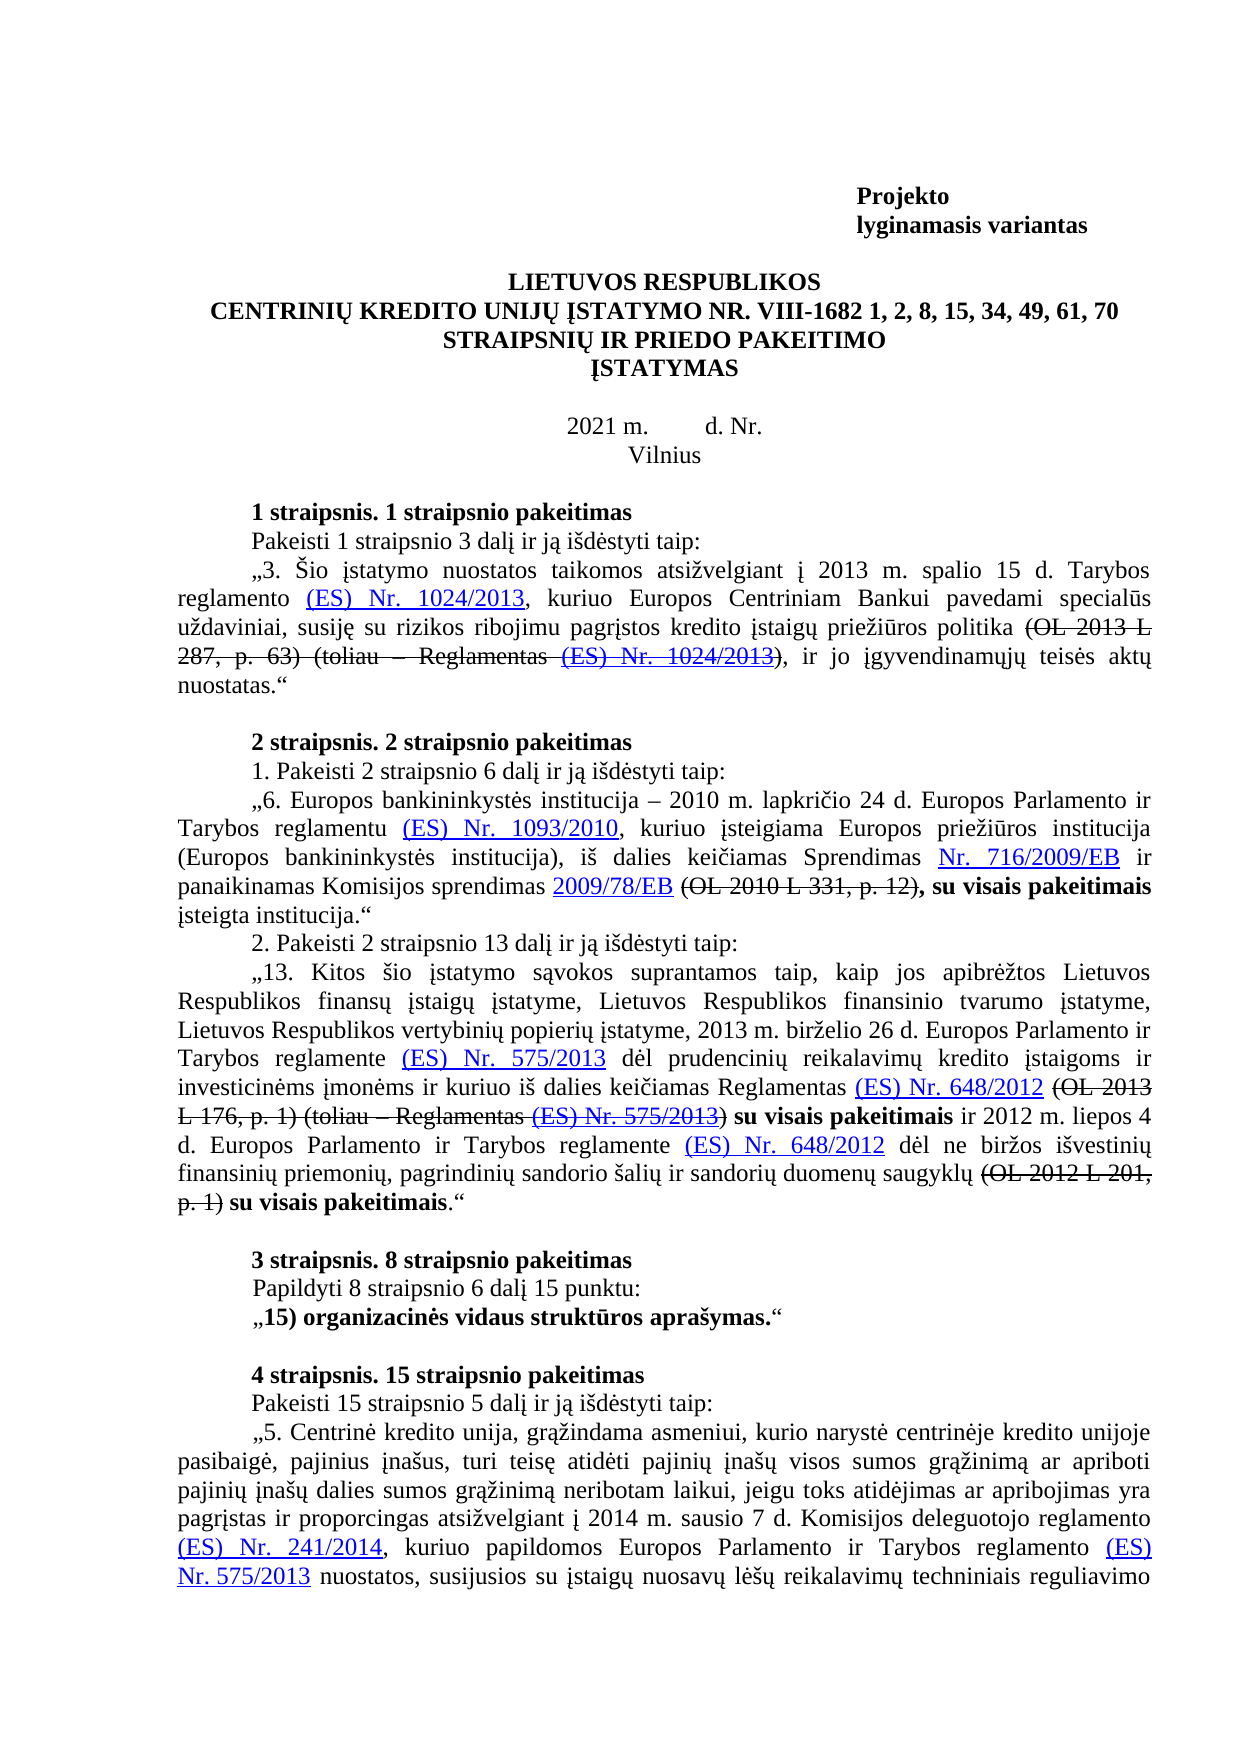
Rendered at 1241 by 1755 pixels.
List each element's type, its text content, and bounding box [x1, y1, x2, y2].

text Papildyti 8 straipsnio 6 dalį 15 punktu: [177, 1273, 1152, 1302]
text LIETUVOS RESPUBLIKOS [177, 267, 1152, 296]
text CENTRINIŲ KREDITO UNIJŲ ĮSTATYMO NR. VIII-1682 1, 2, 8, 15, 34, 49, 61, 70 STRAIPSNIŲ IR PRIEDO PAKEITIMO [177, 296, 1152, 353]
text ĮSTATYMAS [177, 353, 1152, 382]
text Pakeisti 1 straipsnio 3 dalį ir ją išdėstyti taip: [177, 526, 1152, 555]
text Pakeisti 15 straipsnio 5 dalį ir ją išdėstyti taip: [177, 1388, 1152, 1417]
text 4 straipsnis. 15 straipsnio pakeitimas [177, 1360, 1152, 1388]
text 2 straipsnis. 2 straipsnio pakeitimas [177, 727, 1152, 756]
text „15) organizacinės vidaus struktūros aprašymas.“ [177, 1302, 1152, 1331]
text „6. Europos bankininkystės institucija – 2010 m. lapkričio 24 d. Europos Parlamento ir Tarybos reglamentu (ES) Nr. 1093/2010, kuriuo įsteigiama Europos priežiūros institucija (Europos bankininkystės institucija), iš dalies keičiamas Sprendimas Nr. 716/2009/EB ir panaikinamas Komisijos sprendimas 2009/78/EB (OL 2010 L 331, p. 12), su visais pakeitimais įsteigta institucija.“ [177, 785, 1152, 928]
text 2. Pakeisti 2 straipsnio 13 dalį ir ją išdėstyti taip: [177, 928, 1152, 957]
text „5. Centrinė kredito unija, grąžindama asmeniui, kurio narystė centrinėje kredito unijoje pasibaigė, pajinius įnašus, turi teisę atidėti pajinių įnašų visos sumos grąžinimą ar apriboti pajinių įnašų dalies sumos grąžinimą neribotam laikui, jeigu toks atidėjimas ar apribojimas yra pagrįstas ir proporcingas atsižvelgiant į 2014 m. sausio 7 d. Komisijos deleguotojo reglamento (ES) Nr. 241/2014, kuriuo papildomos Europos Parlamento ir Tarybos reglamento (ES) Nr. 575/2013 nuostatos, susijusios su įstaigų nuosavų lėšų reikalavimų techniniais reguliavimo [177, 1417, 1152, 1590]
text Vilnius [177, 440, 1152, 468]
text 1. Pakeisti 2 straipsnio 6 dalį ir ją išdėstyti taip: [177, 756, 1152, 785]
text 2021 m. d. Nr. [177, 411, 1152, 440]
text 1 straipsnis. 1 straipsnio pakeitimas [177, 497, 1152, 526]
text „13. Kitos šio įstatymo sąvokos suprantamos taip, kaip jos apibrėžtos Lietuvos Respublikos finansų įstaigų įstatyme, Lietuvos Respublikos finansinio tvarumo įstatyme, Lietuvos Respublikos vertybinių popierių įstatyme, 2013 m. birželio 26 d. Europos Parlamento ir Tarybos reglamente (ES) Nr. 575/2013 dėl prudencinių reikalavimų kredito įstaigoms ir investicinėms įmonėms ir kuriuo iš dalies keičiamas Reglamentas (ES) Nr. 648/2012 (OL 2013 L 176, p. 1) (toliau – Reglamentas (ES) Nr. 575/2013) su visais pakeitimais ir 2012 m. liepos 4 d. Europos Parlamento ir Tarybos reglamente (ES) Nr. 648/2012 dėl ne biržos išvestinių finansinių priemonių, pagrindinių sandorio šalių ir sandorių duomenų saugyklų (OL 2012 L 201, p. 1) su visais pakeitimais.“ [177, 957, 1152, 1216]
text „3. Šio įstatymo nuostatos taikomos atsižvelgiant į 2013 m. spalio 15 d. Tarybos reglamento (ES) Nr. 1024/2013, kuriuo Europos Centriniam Bankui pavedami specialūs uždaviniai, susiję su rizikos ribojimu pagrįstos kredito įstaigų priežiūros politika (OL 2013 L 287, p. 63) (toliau – Reglamentas (ES) Nr. 1024/2013), ir jo įgyvendinamųjų teisės aktų nuostatas.“ [177, 555, 1152, 698]
text Projekto [856, 181, 1152, 210]
text lyginamasis variantas [856, 210, 1152, 238]
text 3 straipsnis. 8 straipsnio pakeitimas [177, 1245, 1152, 1273]
